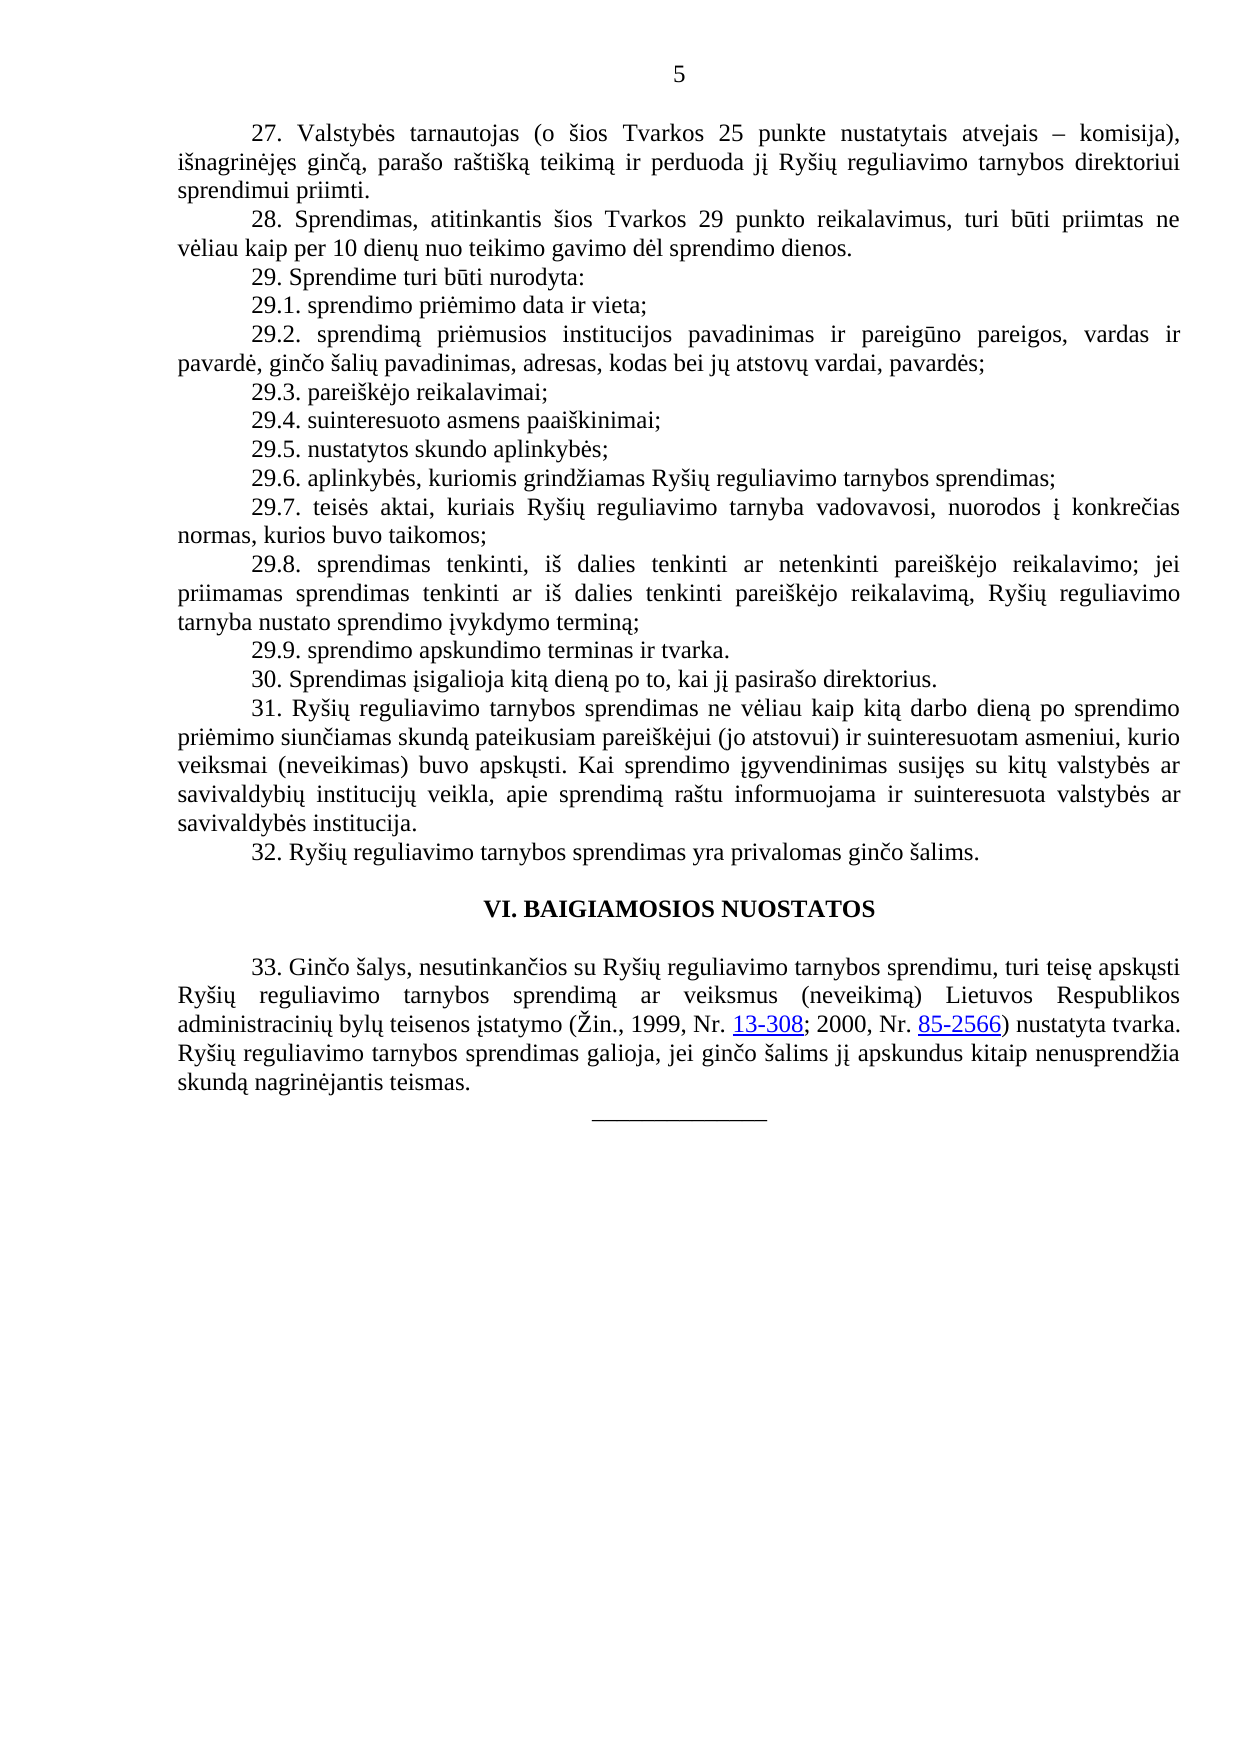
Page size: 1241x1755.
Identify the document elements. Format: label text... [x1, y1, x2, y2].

text 30. Sprendimas įsigalioja kitą dieną po to, kai jį pasirašo direktorius. [177, 664, 1181, 693]
text 28. Sprendimas, atitinkantis šios Tvarkos 29 punkto reikalavimus, turi būti priimtas ne vėliau kaip per 10 dienų nuo teikimo gavimo dėl sprendimo dienos. [177, 204, 1181, 262]
text 29.5. nustatytos skundo aplinkybės; [177, 434, 1181, 463]
text 29.1. sprendimo priėmimo data ir vieta; [177, 291, 1181, 319]
text VI. BAIGIAMOSIOS NUOSTATOS [177, 894, 1181, 923]
text 31. Ryšių reguliavimo tarnybos sprendimas ne vėliau kaip kitą darbo dieną po sprendimo priėmimo siunčiamas skundą pateikusiam pareiškėjui (jo atstovui) ir suinteresuotam asmeniui, kurio veiksmai (neveikimas) buvo apskųsti. Kai sprendimo įgyvendinimas susijęs su kitų valstybės ar savivaldybių institucijų veikla, apie sprendimą raštu informuojama ir suinteresuota valstybės ar savivaldybės institucija. [177, 693, 1181, 837]
text 29.8. sprendimas tenkinti, iš dalies tenkinti ar netenkinti pareiškėjo reikalavimo; jei priimamas sprendimas tenkinti ar iš dalies tenkinti pareiškėjo reikalavimą, Ryšių reguliavimo tarnyba nustato sprendimo įvykdymo terminą; [177, 549, 1181, 636]
text 33. Ginčo šalys, nesutinkančios su Ryšių reguliavimo tarnybos sprendimu, turi teisę apskųsti Ryšių reguliavimo tarnybos sprendimą ar veiksmus (neveikimą) Lietuvos Respublikos administracinių bylų teisenos įstatymo (Žin., 1999, Nr. 13-308; 2000, Nr. 85-2566) nustatyta tvarka. Ryšių reguliavimo tarnybos sprendimas galioja, jei ginčo šalims jį apskundus kitaip nenusprendžia skundą nagrinėjantis teismas. [177, 952, 1181, 1096]
text 29.6. aplinkybės, kuriomis grindžiamas Ryšių reguliavimo tarnybos sprendimas; [177, 463, 1181, 492]
text 29.7. teisės aktai, kuriais Ryšių reguliavimo tarnyba vadovavosi, nuorodos į konkrečias normas, kurios buvo taikomos; [177, 492, 1181, 549]
text 29.3. pareiškėjo reikalavimai; [177, 377, 1181, 406]
text 27. Valstybės tarnautojas (o šios Tvarkos 25 punkte nustatytais atvejais – komisija), išnagrinėjęs ginčą, parašo raštišką teikimą ir perduoda jį Ryšių reguliavimo tarnybos direktoriui sprendimui priimti. [177, 118, 1181, 204]
text 29.9. sprendimo apskundimo terminas ir tvarka. [177, 636, 1181, 664]
text 32. Ryšių reguliavimo tarnybos sprendimas yra privalomas ginčo šalims. [177, 837, 1181, 866]
text 29.2. sprendimą priėmusios institucijos pavadinimas ir pareigūno pareigos, vardas ir pavardė, ginčo šalių pavadinimas, adresas, kodas bei jų atstovų vardai, pavardės; [177, 319, 1181, 377]
text 29.4. suinteresuoto asmens paaiškinimai; [177, 406, 1181, 434]
text 29. Sprendime turi būti nurodyta: [177, 262, 1181, 291]
text ______________ [177, 1096, 1181, 1124]
